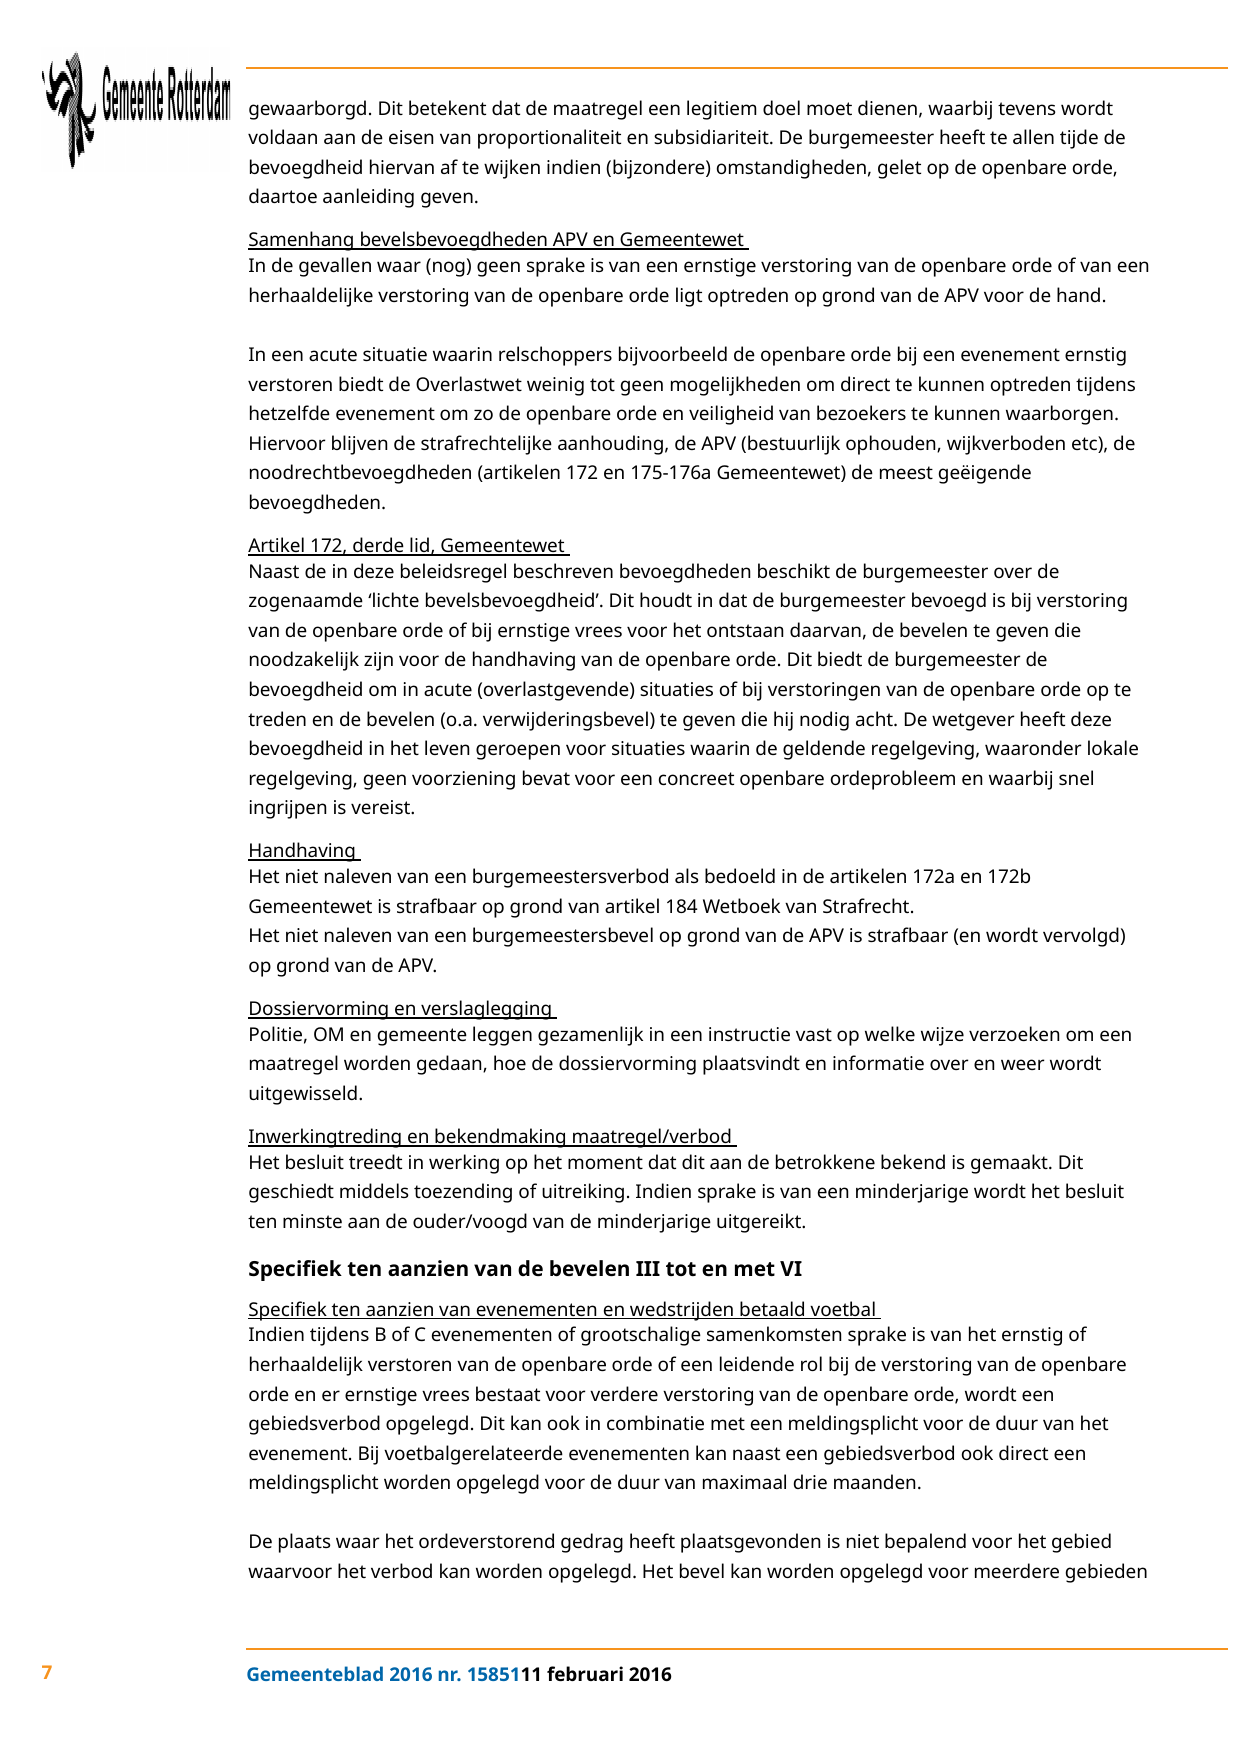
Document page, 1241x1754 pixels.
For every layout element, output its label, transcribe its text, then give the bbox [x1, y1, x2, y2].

text Samenhang bevelsbevoegdheden APV en Gemeentewet [248, 227, 1152, 252]
text Artikel 172, derde lid, Gemeentewet [248, 532, 1152, 558]
text Inwerkingtreding en bekendmaking maatregel/verbod [248, 1123, 1152, 1149]
text Indien tijdens B of C evenementen of grootschalige samenkomsten sprake is van het ernstig of herhaaldelijk verstoren van de openbare orde of een leidende rol bij de verstoring van de openbare orde en er ernstige vrees bestaat voor verdere verstoring van de openbare orde, wordt een gebiedsverbod opgelegd. Dit kan ook in combinatie met een meldingsplicht voor de duur van het evenement. Bij voetbalgerelateerde evenementen kan naast een gebiedsverbod ook direct een meldingsplicht worden opgelegd voor de duur van maximaal drie maanden. [248, 1322, 1152, 1495]
text Het niet naleven van een burgemeestersbevel op grond van de APV is strafbaar (en wordt vervolgd) op grond van de APV. [248, 923, 1152, 978]
text Specifiek ten aanzien van de bevelen III tot en met VI [248, 1254, 1152, 1282]
text In de gevallen waar (nog) geen sprake is van een ernstige verstoring van de openbare orde of van een herhaaldelijke verstoring van de openbare orde ligt optreden op grond van de APV voor de hand. [248, 252, 1152, 308]
text In een acute situatie waarin relschoppers bijvoorbeeld de openbare orde bij een evenement ernstig verstoren biedt de Overlastwet weinig tot geen mogelijkheden om direct te kunnen optreden tijdens hetzelfde evenement om zo de openbare orde en veiligheid van bezoekers te kunnen waarborgen. Hiervoor blijven de strafrechtelijke aanhouding, de APV (bestuurlijk ophouden, wijkverboden etc), de noodrechtbevoegdheden (artikelen 172 en 175-176a Gemeentewet) de meest geëigende bevoegdheden. [248, 341, 1152, 515]
text Het besluit treedt in werking op het moment dat dit aan de betrokkene bekend is gemaakt. Dit geschiedt middels toezending of uitreiking. Indien sprake is van een minderjarige wordt het besluit ten minste aan de ouder/voogd van de minderjarige uitgereikt. [248, 1149, 1152, 1234]
text Handhaving [248, 838, 1152, 863]
text Naast de in deze beleidsregel beschreven bevoegdheden beschikt de burgemeester over de zogenaamde ‘lichte bevelsbevoegdheid’. Dit houdt in dat de burgemeester bevoegd is bij verstoring van de openbare orde of bij ernstige vrees voor het ontstaan daarvan, de bevelen te geven die noodzakelijk zijn voor de handhaving van de openbare orde. Dit biedt de burgemeester de bevoegdheid om in acute (overlastgevende) situaties of bij verstoringen van de openbare orde op te treden en de bevelen (o.a. verwijderingsbevel) te geven die hij nodig acht. De wetgever heeft deze bevoegdheid in het leven geroepen voor situaties waarin de geldende regelgeving, waaronder lokale regelgeving, geen voorziening bevat voor een concreet openbare ordeprobleem en waarbij snel ingrijpen is vereist. [248, 558, 1152, 820]
text De plaats waar het ordeverstorend gedrag heeft plaatsgevonden is niet bepalend voor het gebied waarvoor het verbod kan worden opgelegd. Het bevel kan worden opgelegd voor meerdere gebieden [248, 1529, 1152, 1584]
text Het niet naleven van een burgemeestersverbod als bedoeld in de artikelen 172a en 172b Gemeentewet is strafbaar op grond van artikel 184 Wetboek van Strafrecht. [248, 863, 1152, 919]
text gewaarborgd. Dit betekent dat de maatregel een legitiem doel moet dienen, waarbij tevens wordt voldaan aan de eisen van proportionaliteit en subsidiariteit. De burgemeester heeft te allen tijde de bevoegdheid hiervan af te wijken indien (bijzondere) omstandigheden, gelet op de openbare orde, daartoe aanleiding geven. [248, 95, 1152, 209]
text Specifiek ten aanzien van evenementen en wedstrijden betaald voetbal [248, 1296, 1152, 1322]
picture [41, 47, 231, 172]
text Politie, OM en gemeente leggen gezamenlijk in een instructie vast op welke wijze verzoeken om een maatregel worden gedaan, hoe de dossiervorming plaatsvindt en informatie over en weer wordt uitgewisseld. [248, 1021, 1152, 1106]
text Dossiervorming en verslaglegging [248, 995, 1152, 1021]
